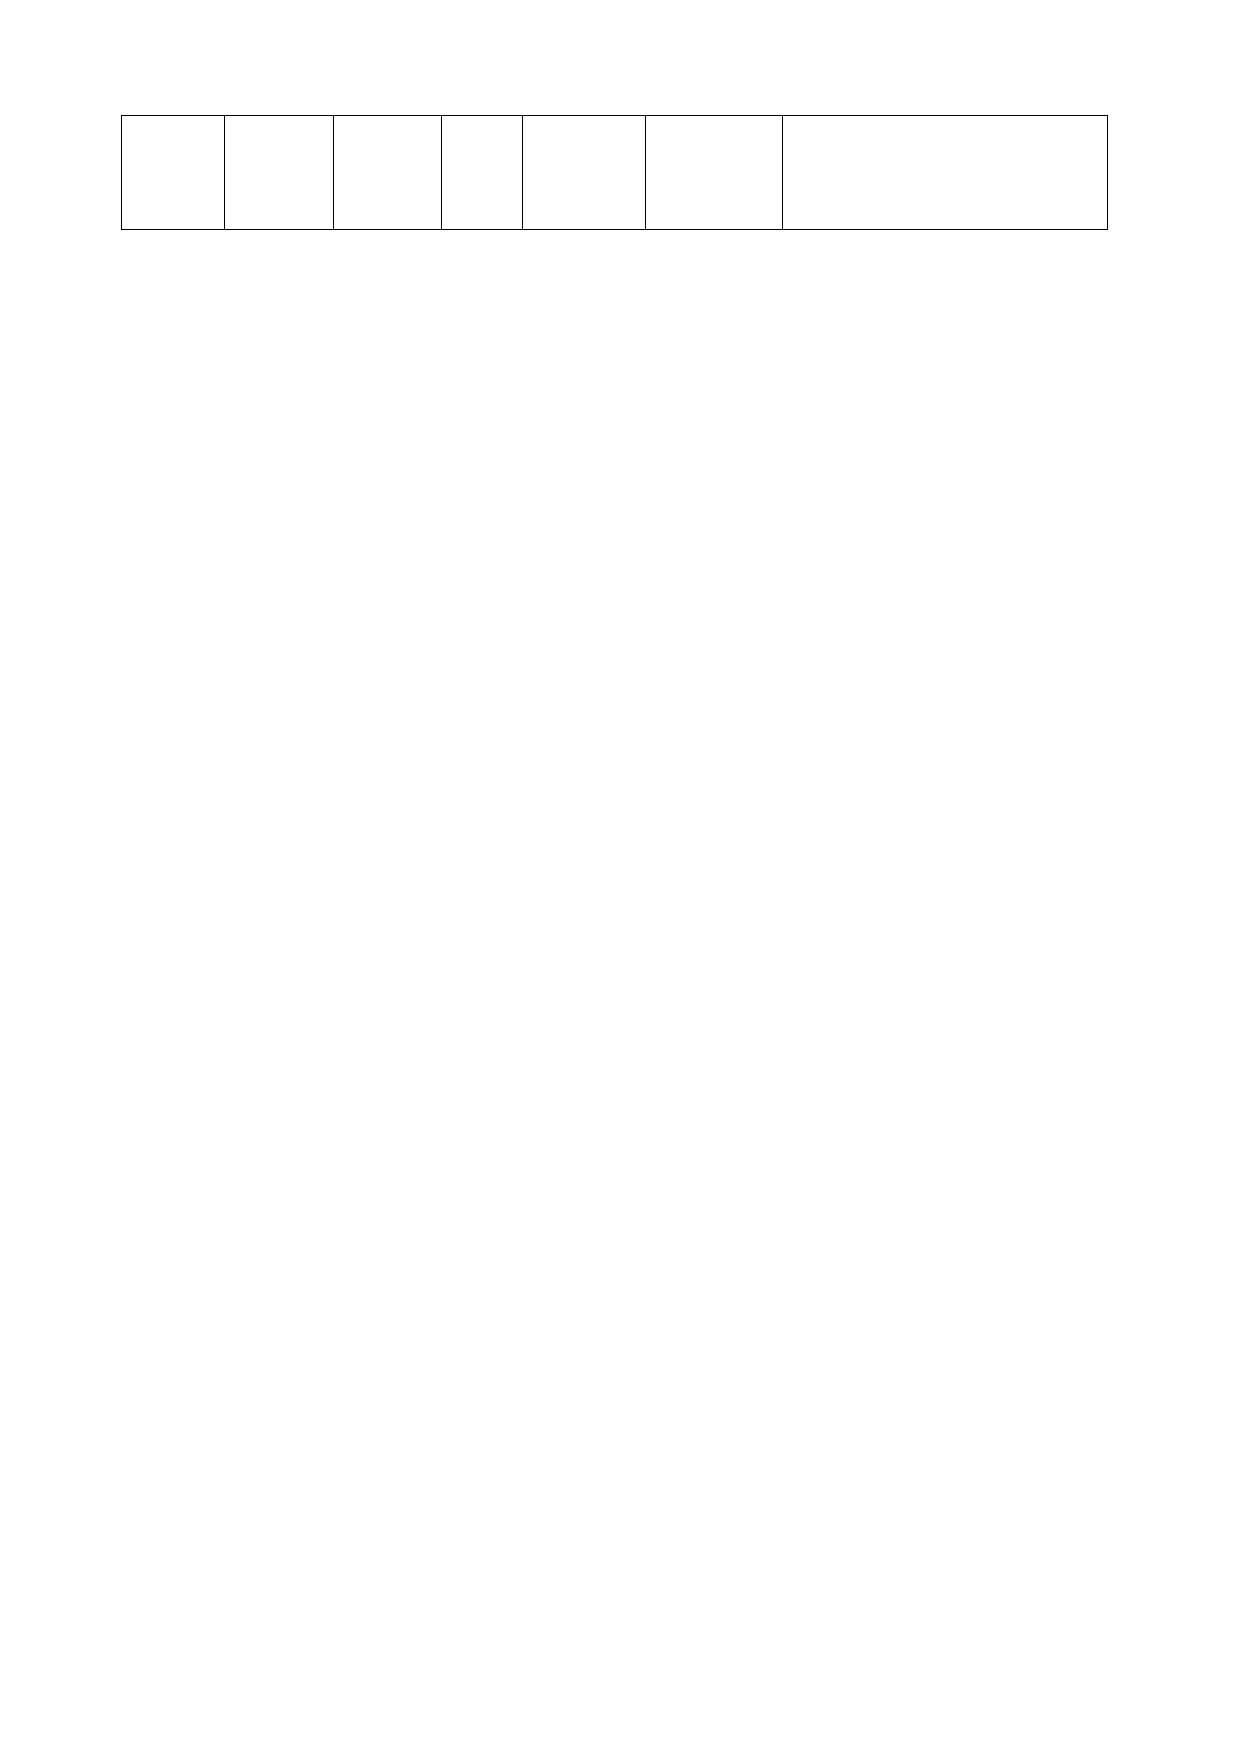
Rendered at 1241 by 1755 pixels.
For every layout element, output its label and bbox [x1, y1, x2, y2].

table_cell [334, 116, 441, 229]
table_cell [783, 116, 1107, 229]
table_cell [523, 116, 645, 229]
table_cell [225, 116, 333, 229]
table_cell [646, 116, 782, 229]
table_cell [442, 116, 522, 229]
table_cell [122, 116, 224, 229]
